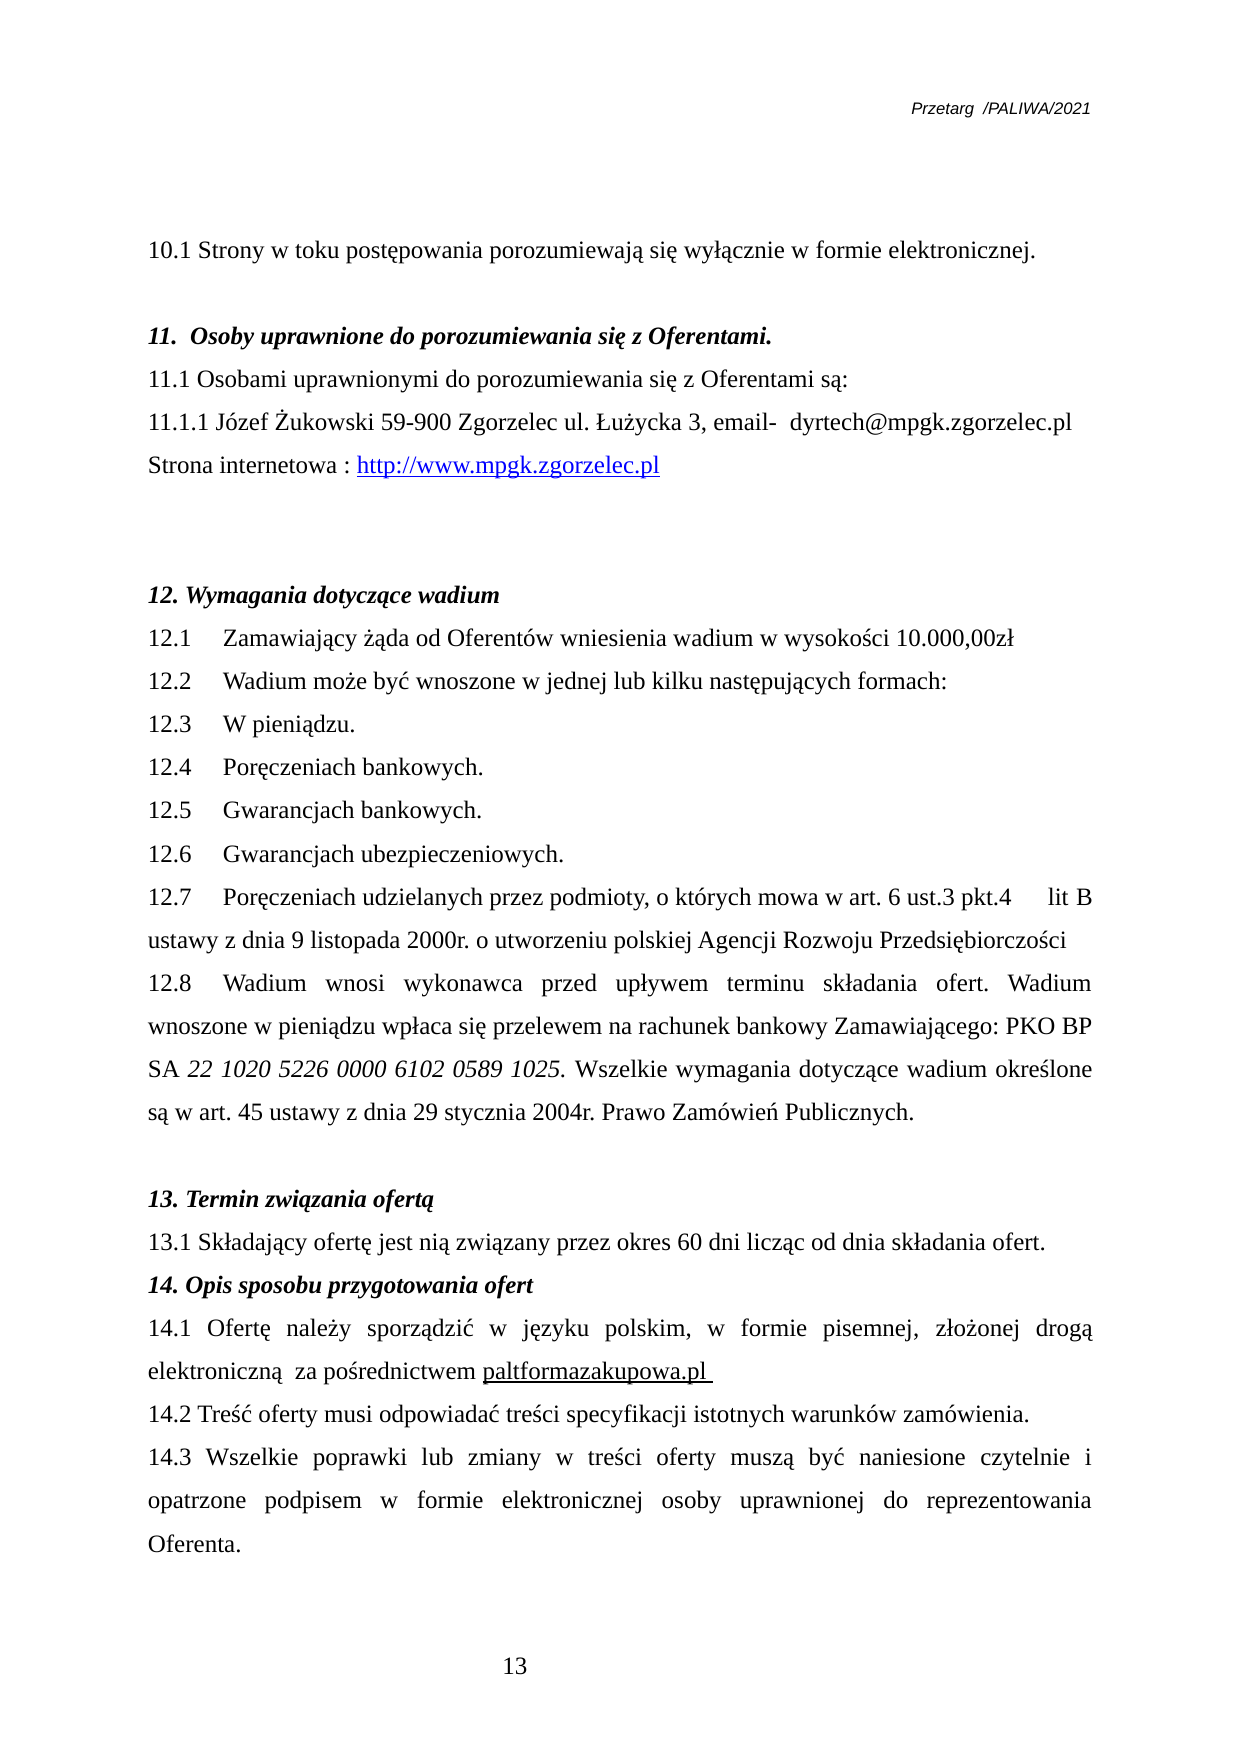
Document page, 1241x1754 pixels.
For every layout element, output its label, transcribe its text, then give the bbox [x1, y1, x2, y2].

list 11.1 Osobami uprawnionymi do porozumiewania się z Oferentami są: [148, 364, 1092, 393]
list 12.2 Wadium może być wnoszone w jednej lub kilku następujących formach: [148, 666, 1092, 695]
list 12.4 Poręczeniach bankowych. [148, 752, 1092, 781]
list 14. Opis sposobu przygotowania ofert [148, 1270, 1092, 1299]
list 11. Osoby uprawnione do porozumiewania się z Oferentami. [148, 321, 1092, 350]
list 12. Wymagania dotyczące wadium [148, 580, 1092, 609]
list 12.6 Gwarancjach ubezpieczeniowych. [148, 839, 1092, 867]
list 10.1 Strony w toku postępowania porozumiewają się wyłącznie w formie elektronicznej. [148, 235, 1092, 264]
list 13.1 Składający ofertę jest nią związany przez okres 60 dni licząc od dnia składania ofert. [148, 1227, 1092, 1256]
list 14.3 Wszelkie poprawki lub zmiany w treści oferty muszą być naniesione czytelnie i opatrzone podpisem w formie elektronicznej osoby uprawnionej do reprezentowania Oferenta. [148, 1442, 1092, 1557]
list 12.3 W pieniądzu. [148, 709, 1092, 738]
list 12.5 Gwarancjach bankowych. [148, 796, 1092, 824]
list 14.1 Ofertę należy sporządzić w języku polskim, w formie pisemnej, złożonej drogą elektroniczną za pośrednictwem paltformazakupowa.pl [148, 1313, 1092, 1385]
list 14.2 Treść oferty musi odpowiadać treści specyfikacji istotnych warunków zamówienia. [148, 1399, 1092, 1428]
text Strona internetowa : http://www.mpgk.zgorzelec.pl [148, 451, 1092, 479]
list 12.8 Wadium wnosi wykonawca przed upływem terminu składania ofert. Wadium wnoszone w pieniądzu wpłaca się przelewem na rachunek bankowy Zamawiającego: PKO BP SA 22 1020 5226 0000 6102 0589 1025. Wszelkie wymagania dotyczące wadium określone są w art. 45 ustawy z dnia 29 stycznia 2004r. Prawo Zamówień Publicznych. [148, 968, 1092, 1126]
list 11.1.1 Józef Żukowski 59-900 Zgorzelec ul. Łużycka 3, email- dyrtech@mpgk.zgorzelec.pl [148, 407, 1092, 436]
list 12.7 Poręczeniach udzielanych przez podmioty, o których mowa w art. 6 ust.3 pkt.4 lit B ustawy z dnia 9 listopada 2000r. o utworzeniu polskiej Agencji Rozwoju Przedsiębiorczości [148, 882, 1092, 954]
list 12.1 Zamawiający żąda od Oferentów wniesienia wadium w wysokości 10.000,00zł [148, 623, 1092, 652]
list 13. Termin związania ofertą [148, 1184, 1092, 1212]
